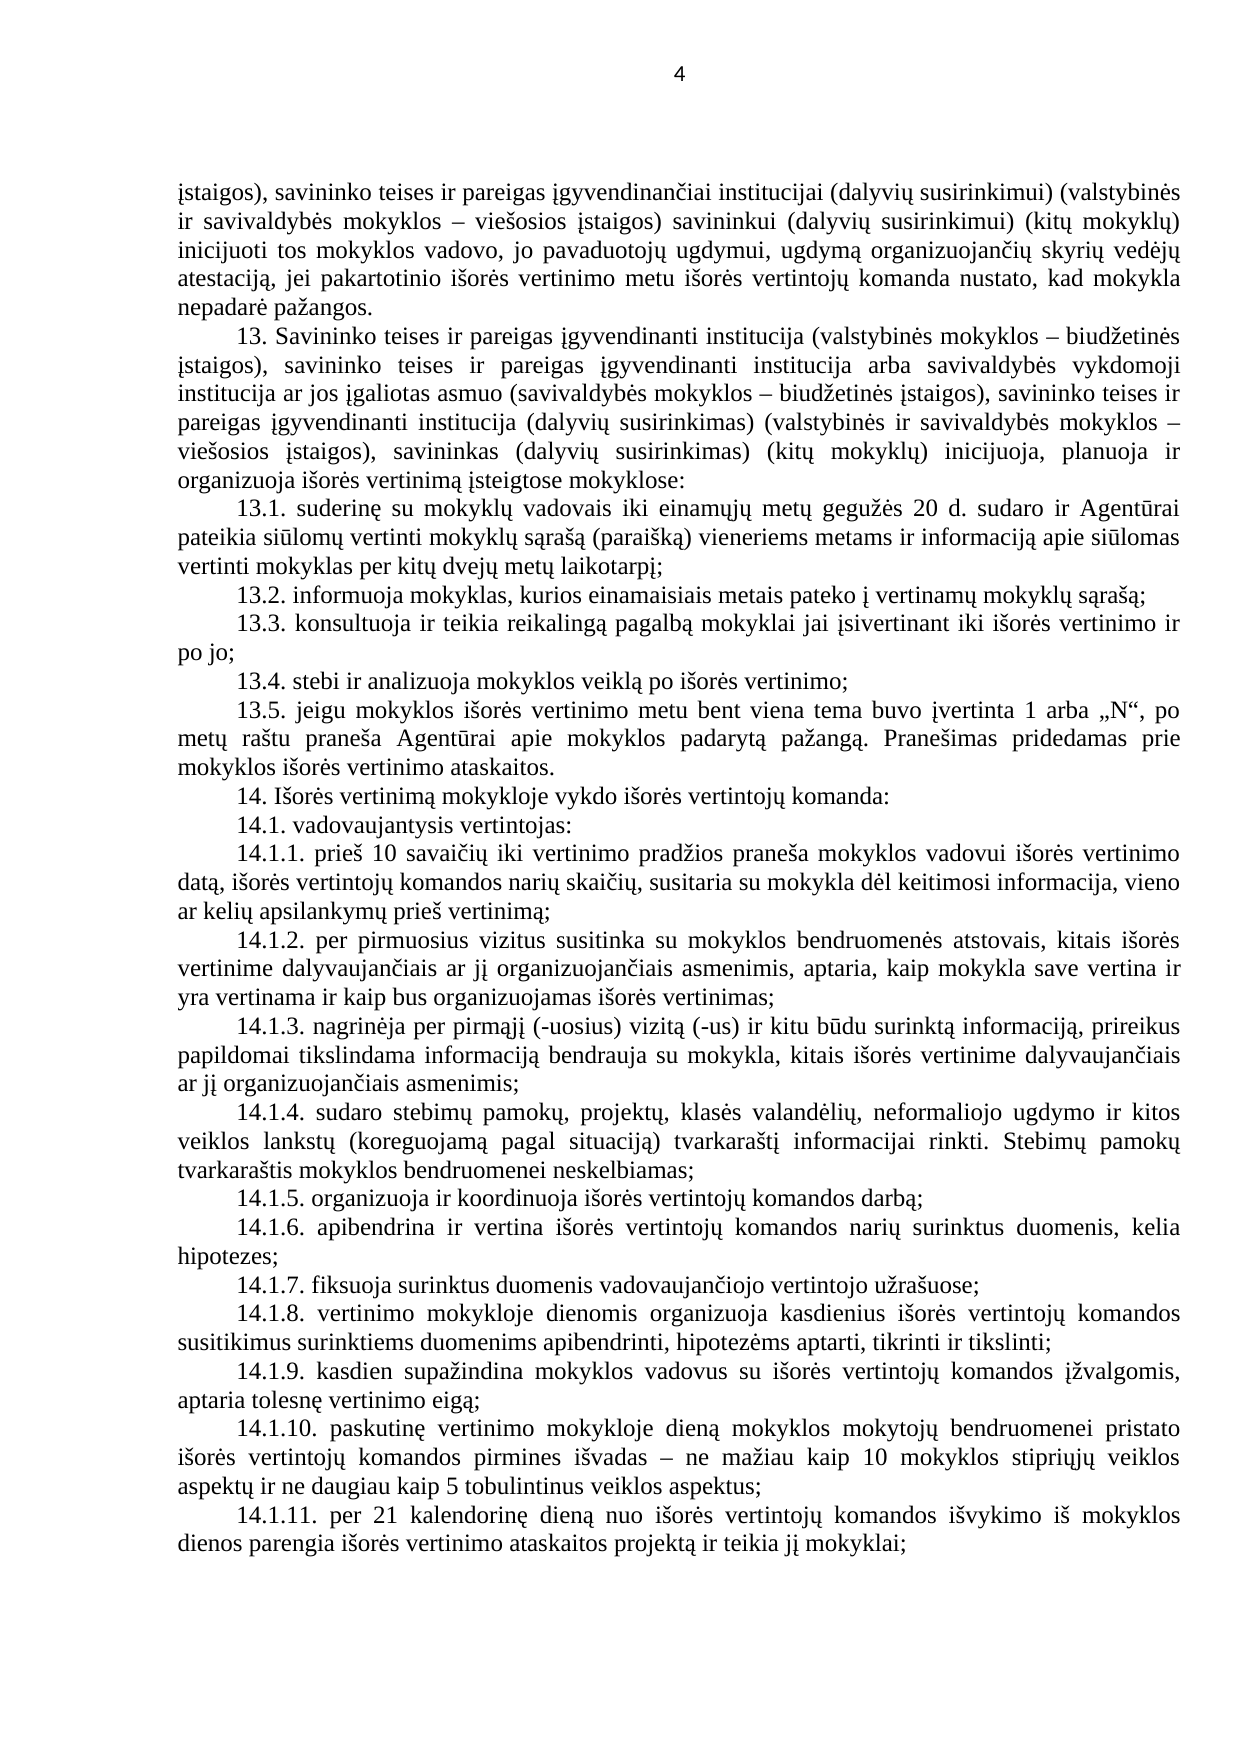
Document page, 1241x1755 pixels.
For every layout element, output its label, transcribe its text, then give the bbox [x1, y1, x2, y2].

text 14.1.10. paskutinę vertinimo mokykloje dieną mokyklos mokytojų bendruomenei pristato išorės vertintojų komandos pirmines išvadas – ne mažiau kaip 10 mokyklos stipriųjų veiklos aspektų ir ne daugiau kaip 5 tobulintinus veiklos aspektus; [177, 1413, 1181, 1500]
text 14.1.6. apibendrina ir vertina išorės vertintojų komandos narių surinktus duomenis, kelia hipotezes; [177, 1212, 1181, 1270]
text 13.3. konsultuoja ir teikia reikalingą pagalbą mokyklai jai įsivertinant iki išorės vertinimo ir po jo; [177, 608, 1181, 666]
text 14.1.7. fiksuoja surinktus duomenis vadovaujančiojo vertintojo užrašuose; [177, 1270, 1181, 1298]
text 14.1.1. prieš 10 savaičių iki vertinimo pradžios praneša mokyklos vadovui išorės vertinimo datą, išorės vertintojų komandos narių skaičių, susitaria su mokykla dėl keitimosi informacija, vieno ar kelių apsilankymų prieš vertinimą; [177, 838, 1181, 925]
text 13.5. jeigu mokyklos išorės vertinimo metu bent viena tema buvo įvertinta 1 arba „N“, po metų raštu praneša Agentūrai apie mokyklos padarytą pažangą. Pranešimas pridedamas prie mokyklos išorės vertinimo ataskaitos. [177, 695, 1181, 781]
text 14.1.5. organizuoja ir koordinuoja išorės vertintojų komandos darbą; [177, 1183, 1181, 1212]
text 13.4. stebi ir analizuoja mokyklos veiklą po išorės vertinimo; [177, 666, 1181, 695]
text 14.1.11. per 21 kalendorinę dieną nuo išorės vertintojų komandos išvykimo iš mokyklos dienos parengia išorės vertinimo ataskaitos projektą ir teikia jį mokyklai; [177, 1500, 1181, 1557]
text 14.1. vadovaujantysis vertintojas: [177, 810, 1181, 838]
text 14.1.8. vertinimo mokykloje dienomis organizuoja kasdienius išorės vertintojų komandos susitikimus surinktiems duomenims apibendrinti, hipotezėms aptarti, tikrinti ir tikslinti; [177, 1298, 1181, 1356]
text 14. Išorės vertinimą mokykloje vykdo išorės vertintojų komanda: [177, 781, 1181, 810]
text 14.1.9. kasdien supažindina mokyklos vadovus su išorės vertintojų komandos įžvalgomis, aptaria tolesnę vertinimo eigą; [177, 1356, 1181, 1413]
text 13.2. informuoja mokyklas, kurios einamaisiais metais pateko į vertinamų mokyklų sąrašą; [177, 580, 1181, 608]
text 14.1.2. per pirmuosius vizitus susitinka su mokyklos bendruomenės atstovais, kitais išorės vertinime dalyvaujančiais ar jį organizuojančiais asmenimis, aptaria, kaip mokykla save vertina ir yra vertinama ir kaip bus organizuojamas išorės vertinimas; [177, 925, 1181, 1011]
text 14.1.4. sudaro stebimų pamokų, projektų, klasės valandėlių, neformaliojo ugdymo ir kitos veiklos lankstų (koreguojamą pagal situaciją) tvarkaraštį informacijai rinkti. Stebimų pamokų tvarkaraštis mokyklos bendruomenei neskelbiamas; [177, 1097, 1181, 1183]
text įstaigos), savininko teises ir pareigas įgyvendinančiai institucijai (dalyvių susirinkimui) (valstybinės ir savivaldybės mokyklos – viešosios įstaigos) savininkui (dalyvių susirinkimui) (kitų mokyklų) inicijuoti tos mokyklos vadovo, jo pavaduotojų ugdymui, ugdymą organizuojančių skyrių vedėjų atestaciją, jei pakartotinio išorės vertinimo metu išorės vertintojų komanda nustato, kad mokykla nepadarė pažangos. [177, 177, 1181, 321]
text 14.1.3. nagrinėja per pirmąjį (-uosius) vizitą (-us) ir kitu būdu surinktą informaciją, prireikus papildomai tikslindama informaciją bendrauja su mokykla, kitais išorės vertinime dalyvaujančiais ar jį organizuojančiais asmenimis; [177, 1011, 1181, 1097]
text 13. Savininko teises ir pareigas įgyvendinanti institucija (valstybinės mokyklos – biudžetinės įstaigos), savininko teises ir pareigas įgyvendinanti institucija arba savivaldybės vykdomoji institucija ar jos įgaliotas asmuo (savivaldybės mokyklos – biudžetinės įstaigos), savininko teises ir pareigas įgyvendinanti institucija (dalyvių susirinkimas) (valstybinės ir savivaldybės mokyklos – viešosios įstaigos), savininkas (dalyvių susirinkimas) (kitų mokyklų) inicijuoja, planuoja ir organizuoja išorės vertinimą įsteigtose mokyklose: [177, 321, 1181, 493]
text 13.1. suderinę su mokyklų vadovais iki einamųjų metų gegužės 20 d. sudaro ir Agentūrai pateikia siūlomų vertinti mokyklų sąrašą (paraišką) vieneriems metams ir informaciją apie siūlomas vertinti mokyklas per kitų dvejų metų laikotarpį; [177, 493, 1181, 580]
